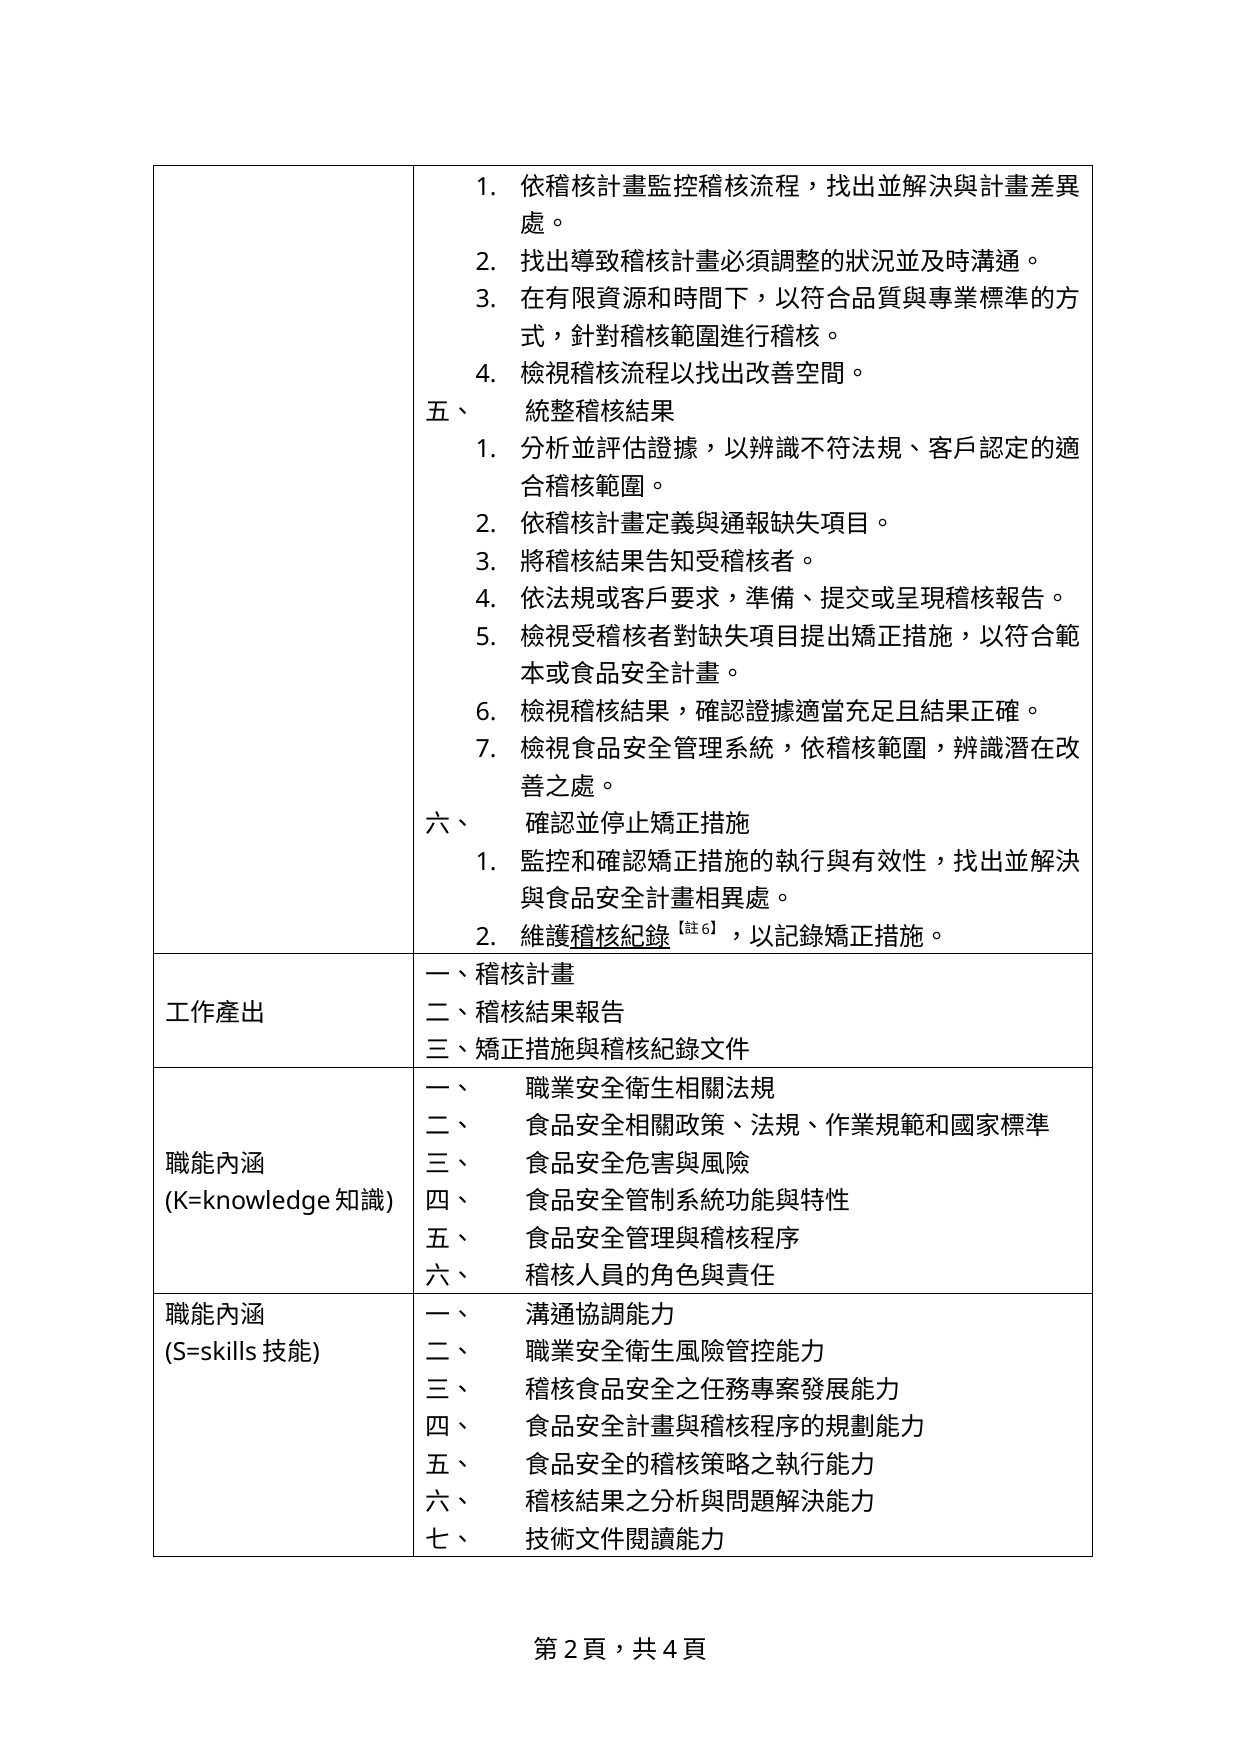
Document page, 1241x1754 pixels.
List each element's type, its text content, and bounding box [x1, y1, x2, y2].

table_cell 職能內涵 (K=knowledge知識) [154, 1068, 413, 1293]
table_cell 工作產出 [154, 954, 413, 1067]
table_cell 準備食品安全稽核【註1】 辨識稽核範圍，界定稽核程度，以符合法規與客戶需求【註2】。 稽核標準符合法規與客戶需求。 使不合格事項與相關報告責任的定義與程度符合法規與客戶需求。 辨識稽核範圍所需證據【註3】和指標，選定適當蒐集方式。 檢視食品安全管理系統【註4】文件，以確定符合稽核目的。 規劃稽核 規劃稽核計畫，內容包括定義與不合格程度，以符合稽核範圍。 辨識稽核活動與責任。 辨識稽核時間，包括稽核各階段時間表。 辨識資源、人員及通報需求。 辨識後續與完成程序。 建立通訊協定以利資訊有效交流，並適合受稽核者的環境。 執行稽核 有效並及時傳達關於稽核範圍和方法的訊息。 追蹤稽核過程各階段與活動。 審視食品業用來執行前置作業【註5】、確認食品安全危害和評估風險程度的方法，以確認應用適當與正確。 審視和評估食品業用來支持辨識控制措施和建立控制範圍的證據，以確定是否充分和相關。 檢視食品業控制危害的方式，以及在流程被認定不符目標或管制界限時，用來決定矯正措施的方法，並確認其充分性、有效性與適當性。 蒐集證據，以確認所記錄的食品安全政策和程序有效發揮，反映實際操作，並運用一致。 管理稽核流程 依稽核計畫監控稽核流程，找出並解決與計畫差異處。 找出導致稽核計畫必須調整的狀況並及時溝通。 在有限資源和時間下，以符合品質與專業標準的方式，針對稽核範圍進行稽核。 檢視稽核流程以找出改善空間。 統整稽核結果 分析並評估證據，以辨識不符法規、客戶認定的適合稽核範圍。 依稽核計畫定義與通報缺失項目。 將稽核結果告知受稽核者。 依法規或客戶要求，準備、提交或呈現稽核報告。 檢視受稽核者對缺失項目提出矯正措施，以符合範本或食品安全計畫。 檢視稽核結果，確認證據適當充足且結果正確。 檢視食品安全管理系統，依稽核範圍，辨識潛在改善之處。 確認並停止矯正措施 監控和確認矯正措施的執行與有效性，找出並解決與食品安全計畫相異處。 維護稽核紀錄【註6】，以記錄矯正措施。 [414, 166, 1092, 953]
table_cell [154, 166, 413, 953]
table_cell 溝通協調能力 職業安全衛生風險管控能力 稽核食品安全之任務專案發展能力 食品安全計畫與稽核程序的規劃能力 食品安全的稽核策略之執行能力 稽核結果之分析與問題解決能力 技術文件閱讀能力 資訊科技應用能力 專案紀錄撰寫與呈報能力 [414, 1294, 1092, 1556]
table_cell 職業安全衛生相關法規 食品安全相關政策、法規、作業規範和國家標準 食品安全危害與風險 食品安全管制系統功能與特性 食品安全管理與稽核程序 稽核人員的角色與責任 [414, 1068, 1092, 1293]
table_cell 一、稽核計畫 二、稽核結果報告 三、矯正措施與稽核紀錄文件 [414, 954, 1092, 1067]
table_cell 職能內涵 (S=skills技能) [154, 1294, 413, 1556]
